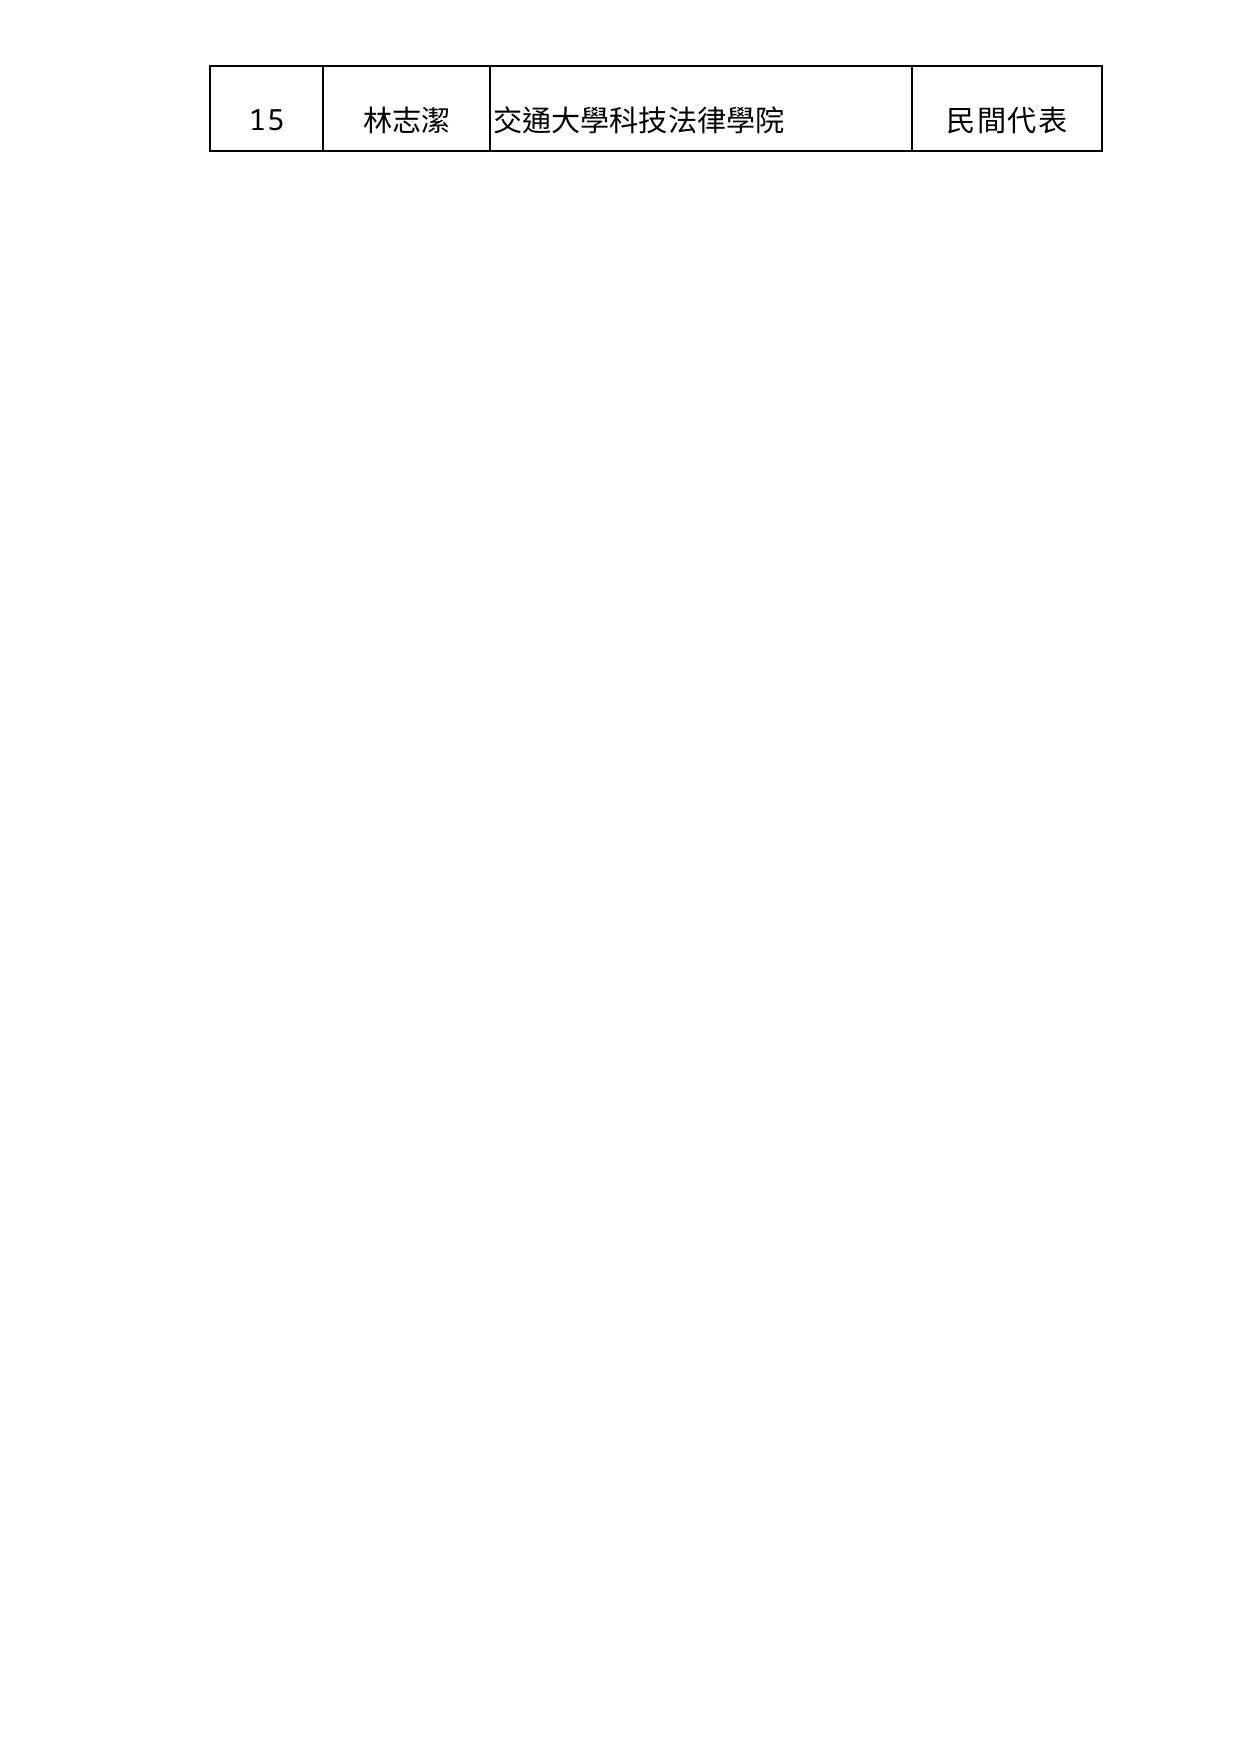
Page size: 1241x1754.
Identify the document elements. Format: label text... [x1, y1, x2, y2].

table_cell 15 [211, 67, 322, 150]
table_cell 交通大學科技法律學院 [491, 67, 911, 150]
table_cell 林志潔 [324, 67, 489, 150]
table_cell 民間代表 [913, 67, 1101, 150]
